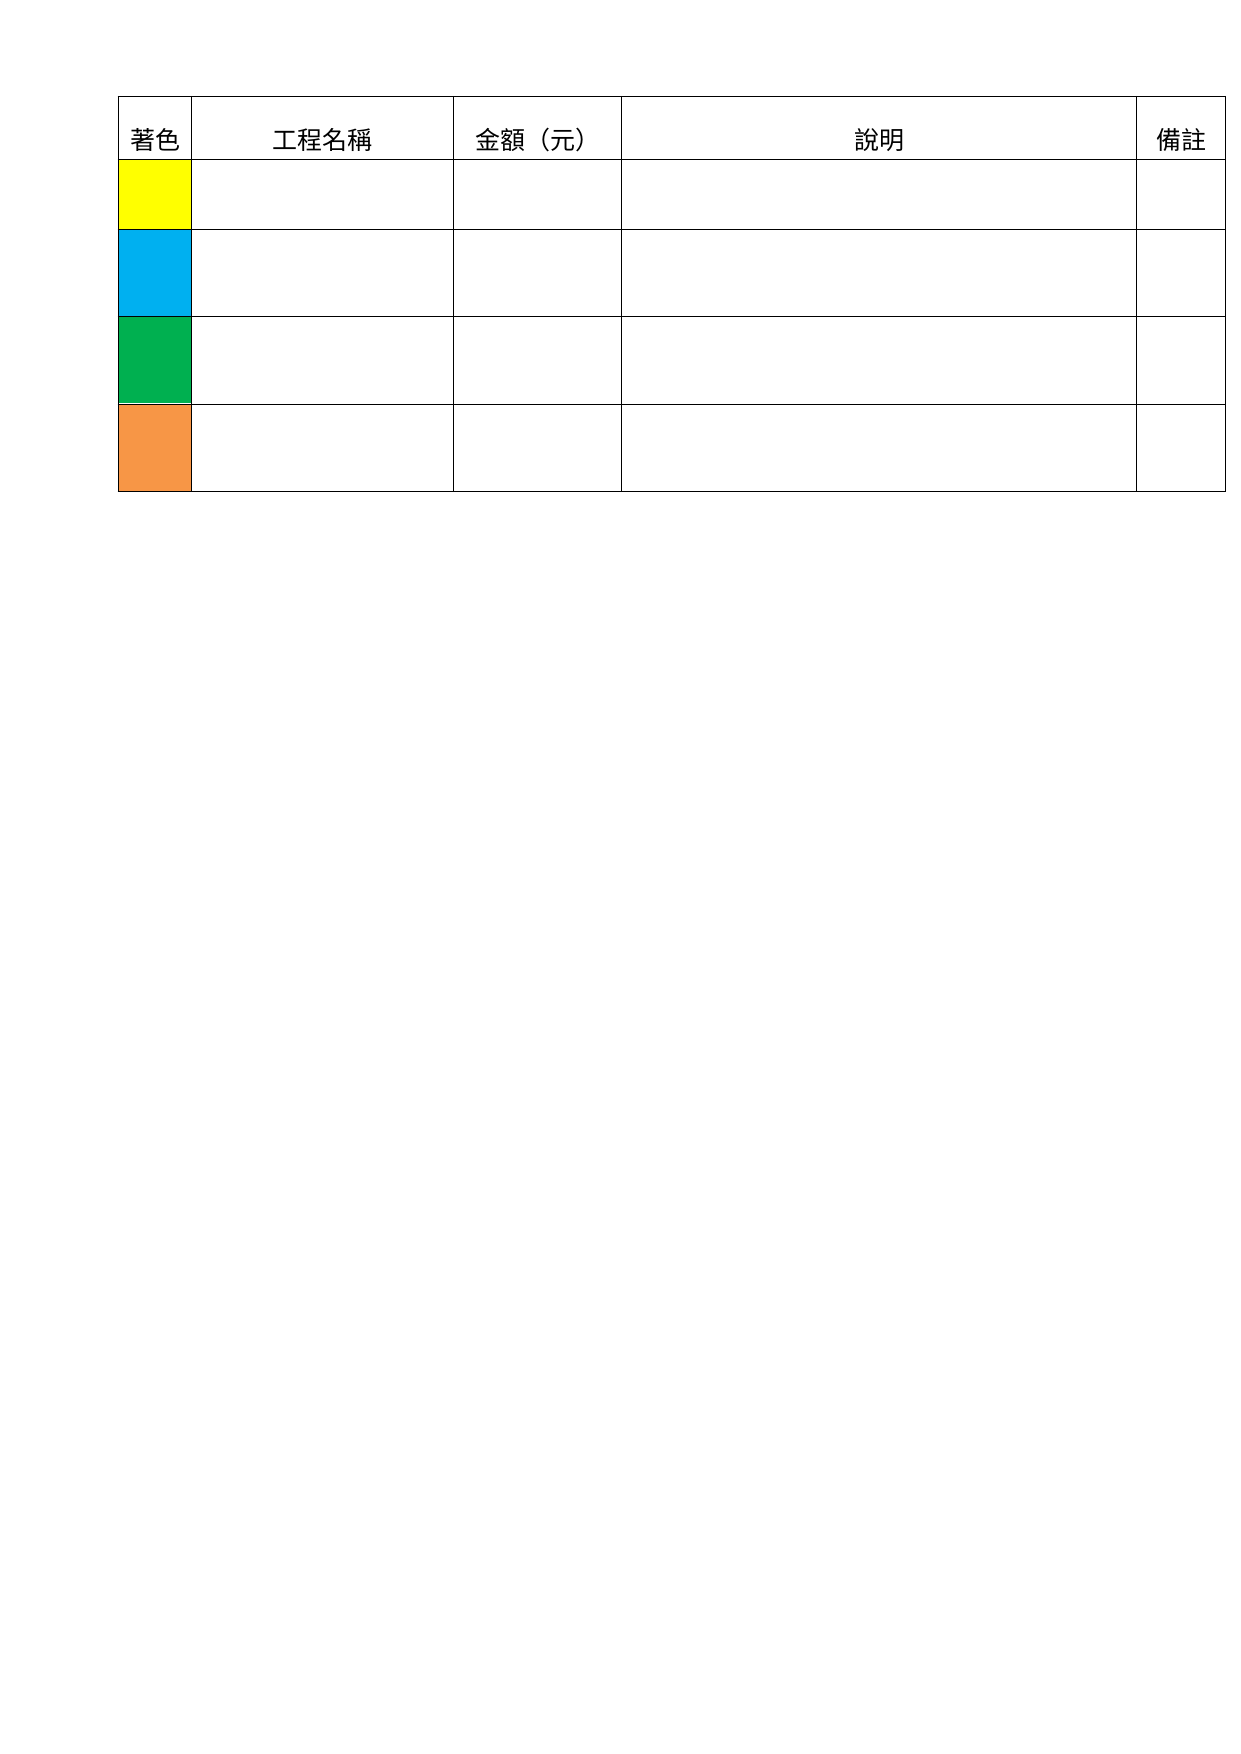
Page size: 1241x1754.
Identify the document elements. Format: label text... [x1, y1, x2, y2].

table_header 工程名稱 [192, 97, 453, 159]
table_cell [622, 230, 1136, 316]
table_cell [454, 160, 621, 229]
table_cell [119, 317, 191, 403]
table_cell [119, 405, 191, 491]
table_cell [622, 405, 1136, 491]
table_cell [192, 405, 453, 491]
table_cell [622, 160, 1136, 229]
table_header 說明 [622, 97, 1136, 159]
table_cell [622, 317, 1136, 403]
table_header 金額（元） [454, 97, 621, 159]
table_cell [192, 317, 453, 403]
table_cell [454, 230, 621, 316]
table_cell [119, 160, 191, 229]
table_header 備註 [1137, 97, 1225, 159]
table_cell [454, 405, 621, 491]
table_cell [1137, 317, 1225, 403]
table_cell [192, 160, 453, 229]
table_cell [119, 230, 191, 316]
table_cell [1137, 160, 1225, 229]
table_cell [192, 230, 453, 316]
table_header 著色 [119, 97, 191, 159]
table_cell [1137, 405, 1225, 491]
table_cell [454, 317, 621, 403]
table_cell [1137, 230, 1225, 316]
